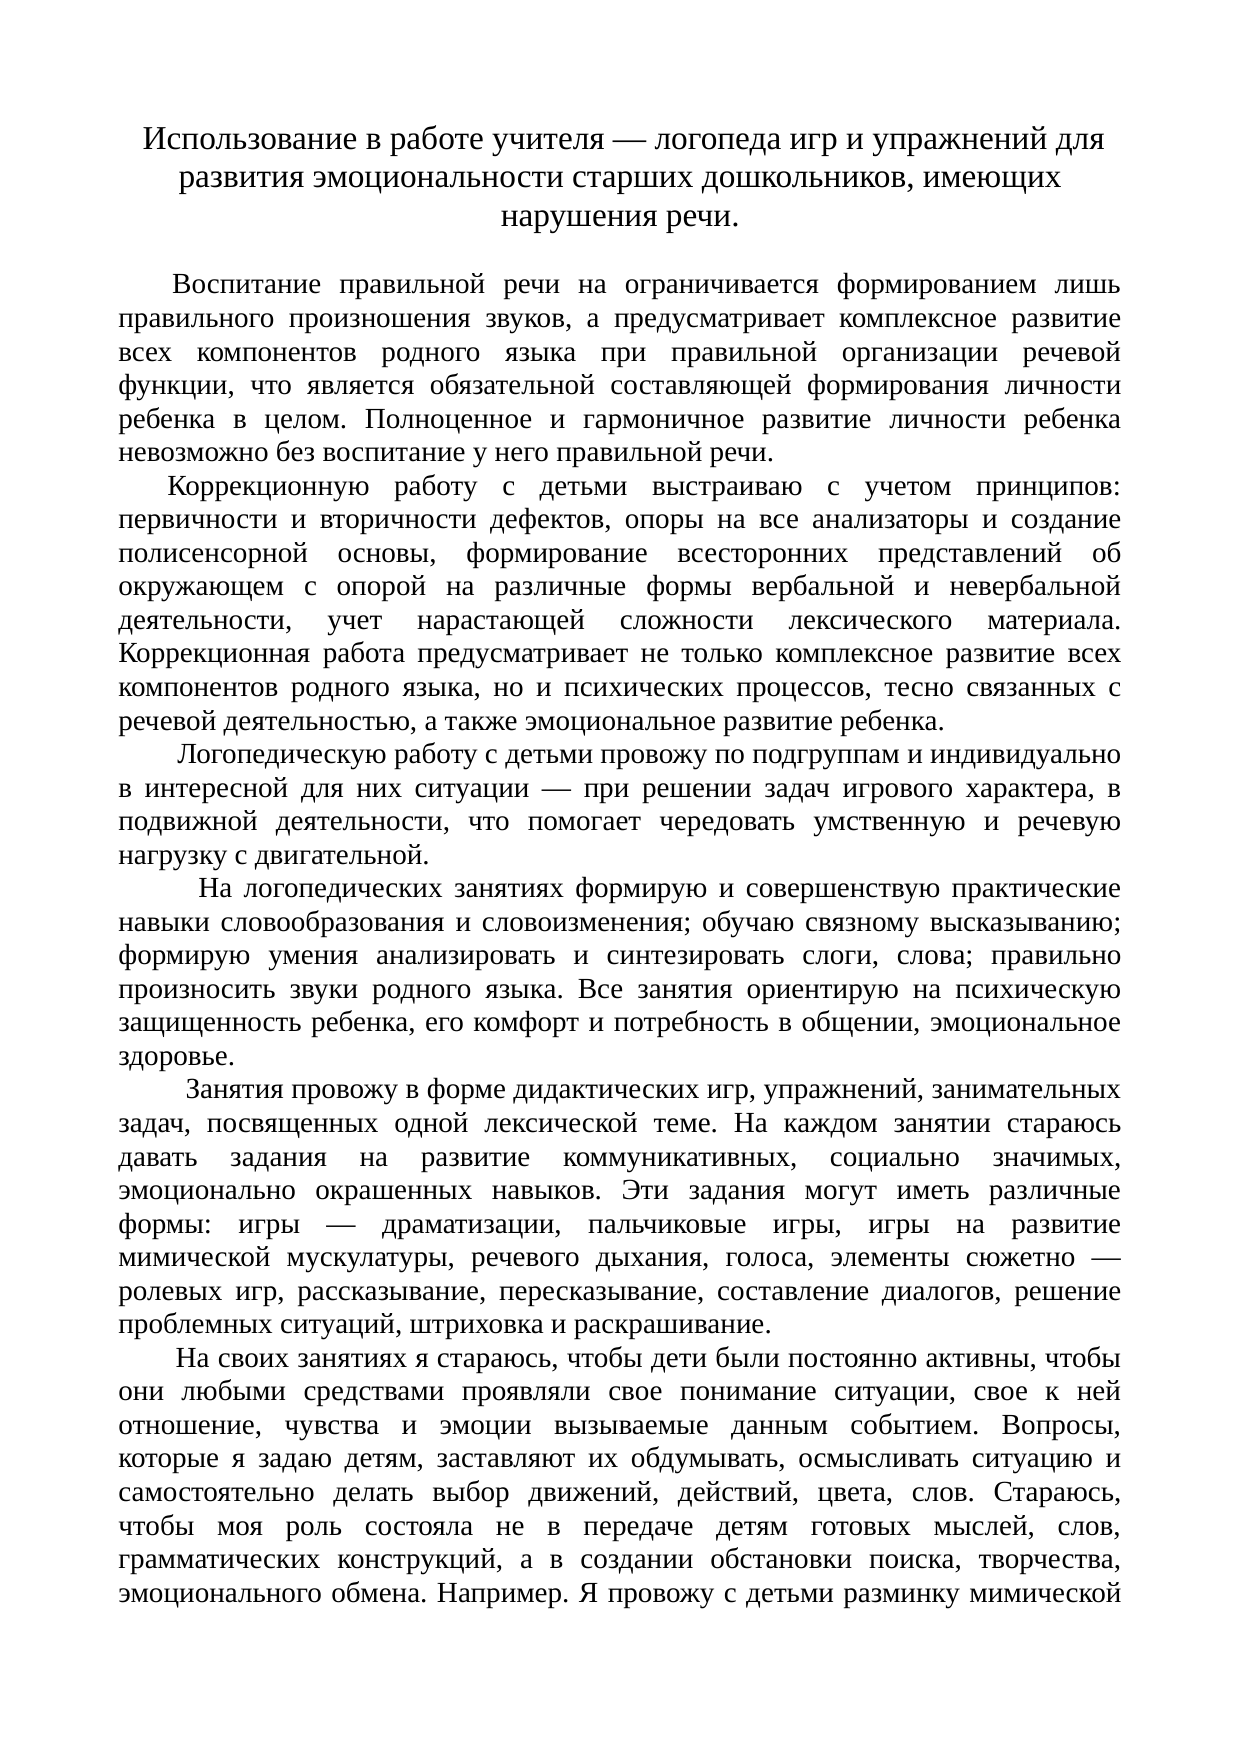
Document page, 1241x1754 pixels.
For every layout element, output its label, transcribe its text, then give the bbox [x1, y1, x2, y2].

text Логопедическую работу с детьми провожу по подгруппам и индивидуально в интересной для них ситуации — при решении задач игрового характера, в подвижной деятельности, что помогает чередовать умственную и речевую нагрузку с двигательной. [118, 736, 1122, 870]
text Занятия провожу в форме дидактических игр, упражнений, занимательных задач, посвященных одной лексической теме. На каждом занятии стараюсь давать задания на развитие коммуникативных, социально значимых, эмоционально окрашенных навыков. Эти задания могут иметь различные формы: игры — драматизации, пальчиковые игры, игры на развитие мимической мускулатуры, речевого дыхания, голоса, элементы сюжетно — ролевых игр, рассказывание, пересказывание, составление диалогов, решение проблемных ситуаций, штриховка и раскрашивание. [118, 1072, 1122, 1340]
text Воспитание правильной речи на ограничивается формированием лишь правильного произношения звуков, а предусматривает комплексное развитие всех компонентов родного языка при правильной организации речевой функции, что является обязательной составляющей формирования личности ребенка в целом. Полноценное и гармоничное развитие личности ребенка невозможно без воспитание у него правильной речи. [118, 267, 1122, 468]
text Коррекционную работу с детьми выстраиваю с учетом принципов: первичности и вторичности дефектов, опоры на все анализаторы и создание полисенсорной основы, формирование всесторонних представлений об окружающем с опорой на различные формы вербальной и невербальной деятельности, учет нарастающей сложности лексического материала. Коррекционная работа предусматривает не только комплексное развитие всех компонентов родного языка, но и психических процессов, тесно связанных с речевой деятельностью, а также эмоциональное развитие ребенка. [118, 468, 1122, 736]
text На логопедических занятиях формирую и совершенствую практические навыки словообразования и словоизменения; обучаю связному высказыванию; формирую умения анализировать и синтезировать слоги, слова; правильно произносить звуки родного языка. Все занятия ориентирую на психическую защищенность ребенка, его комфорт и потребность в общении, эмоциональное здоровье. [118, 870, 1122, 1072]
text На своих занятиях я стараюсь, чтобы дети были постоянно активны, чтобы они любыми средствами проявляли свое понимание ситуации, свое к ней отношение, чувства и эмоции вызываемые данным событием. Вопросы, которые я задаю детям, заставляют их обдумывать, осмысливать ситуацию и самостоятельно делать выбор движений, действий, цвета, слов. Стараюсь, чтобы моя роль состояла не в передаче детям готовых мыслей, слов, грамматических конструкций, а в создании обстановки поиска, творчества, эмоционального обмена. Например. Я провожу с детьми разминку мимической [118, 1340, 1122, 1608]
text Использование в работе учителя — логопеда игр и упражнений для развития эмоциональности старших дошкольников, имеющих нарушения речи. [118, 118, 1122, 233]
